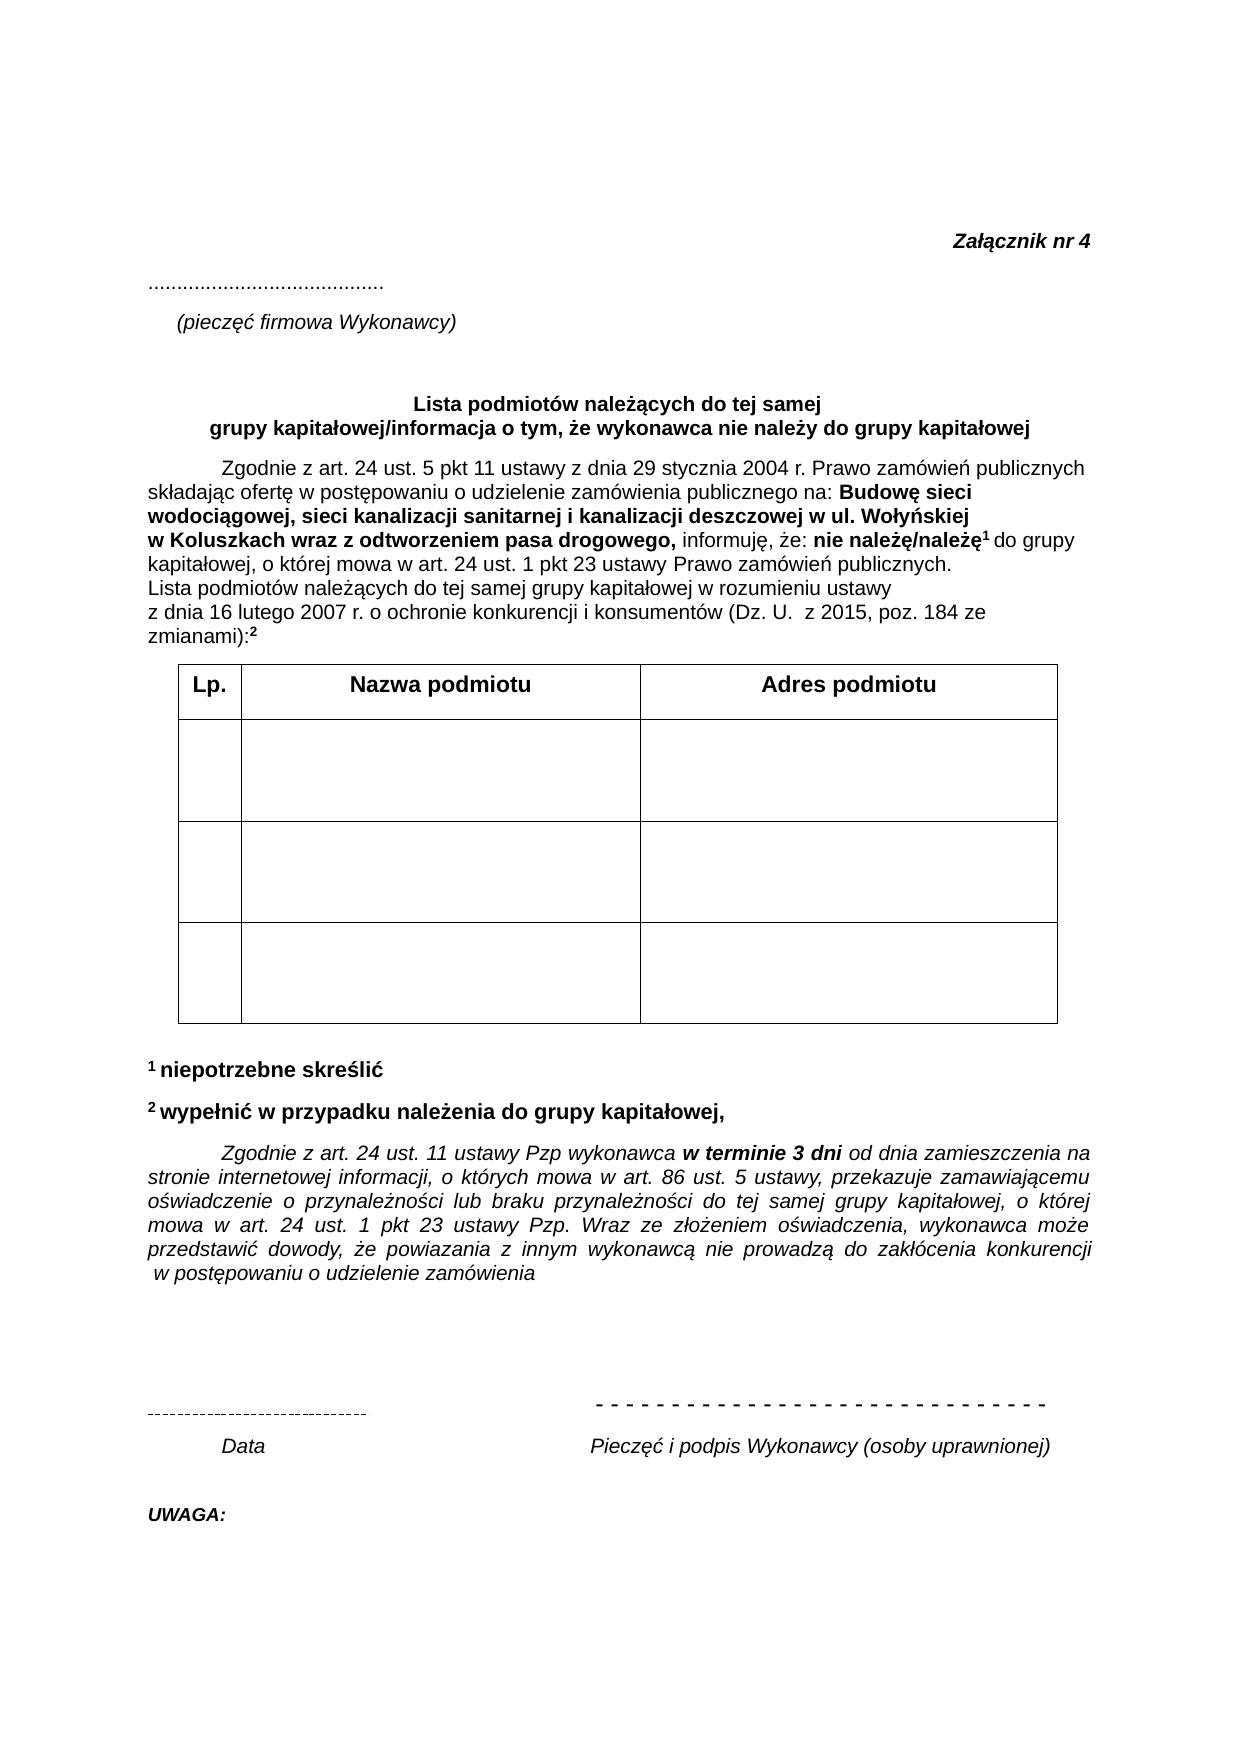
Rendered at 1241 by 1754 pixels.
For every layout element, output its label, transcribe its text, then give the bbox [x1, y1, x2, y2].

text Data Pieczęć i podpis Wykonawcy (osoby uprawnionej) [148, 1434, 1093, 1487]
table_cell [242, 822, 640, 922]
text UWAGA: [148, 1503, 1093, 1525]
table_cell [641, 822, 1057, 922]
text 2 wypełnić w przypadku należenia do grupy kapitałowej, [148, 1099, 1093, 1124]
table_header Nazwa podmiotu [242, 665, 640, 719]
text - - - - - - - - - - - - - - - - - - - - - - - - - - - - - - [148, 1389, 1093, 1417]
table_header Adres podmiotu [641, 665, 1057, 719]
text Załącznik nr 4 [148, 229, 1093, 253]
table_cell [179, 720, 241, 821]
table_cell [179, 822, 241, 922]
text Zgodnie z art. 24 ust. 11 ustawy Pzp wykonawca w terminie 3 dni od dnia zamieszczenia na stronie internetowej informacji, o których mowa w art. 86 ust. 5 ustawy, przekazuje zamawiającemu oświadczenie o przynależności lub braku przynależności do tej samej grupy kapitałowej, o której mowa w art. 24 ust. 1 pkt 23 ustawy Pzp. Wraz ze złożeniem oświadczenia, wykonawca może przedstawić dowody, że powiazania z innym wykonawcą nie prowadzą do zakłócenia konkurencji w postępowaniu o udzielenie zamówienia [148, 1141, 1093, 1285]
text 1 niepotrzebne skreślić [148, 1057, 1093, 1082]
text Zgodnie z art. 24 ust. 5 pkt 11 ustawy z dnia 29 stycznia 2004 r. Prawo zamówień publicznych składając ofertę w postępowaniu o udzielenie zamówienia publicznego na: Budowę sieci wodociągowej, sieci kanalizacji sanitarnej i kanalizacji deszczowej w ul. Wołyńskiej w Koluszkach wraz z odtworzeniem pasa drogowego, informuję, że: nie należę/należę1 do grupy kapitałowej, o której mowa w art. 24 ust. 1 pkt 23 ustawy Prawo zamówień publicznych. Lista podmiotów należących do tej samej grupy kapitałowej w rozumieniu ustawy z dnia 16 lutego 2007 r. o ochronie konkurencji i konsumentów (Dz. U. z 2015, poz. 184 ze zmianami):2 [148, 456, 1093, 648]
text (pieczęć firmowa Wykonawcy) [148, 310, 1093, 334]
text ......................................... [148, 269, 1093, 293]
table_cell [242, 923, 640, 1023]
table_cell [641, 720, 1057, 821]
table_header Lp. [179, 665, 241, 719]
table_cell [242, 720, 640, 821]
text Lista podmiotów należących do tej samej grupy kapitałowej/informacja o tym, że wykonawca nie należy do grupy kapitałowej [148, 391, 1093, 439]
table_cell [641, 923, 1057, 1023]
table_cell [179, 923, 241, 1023]
